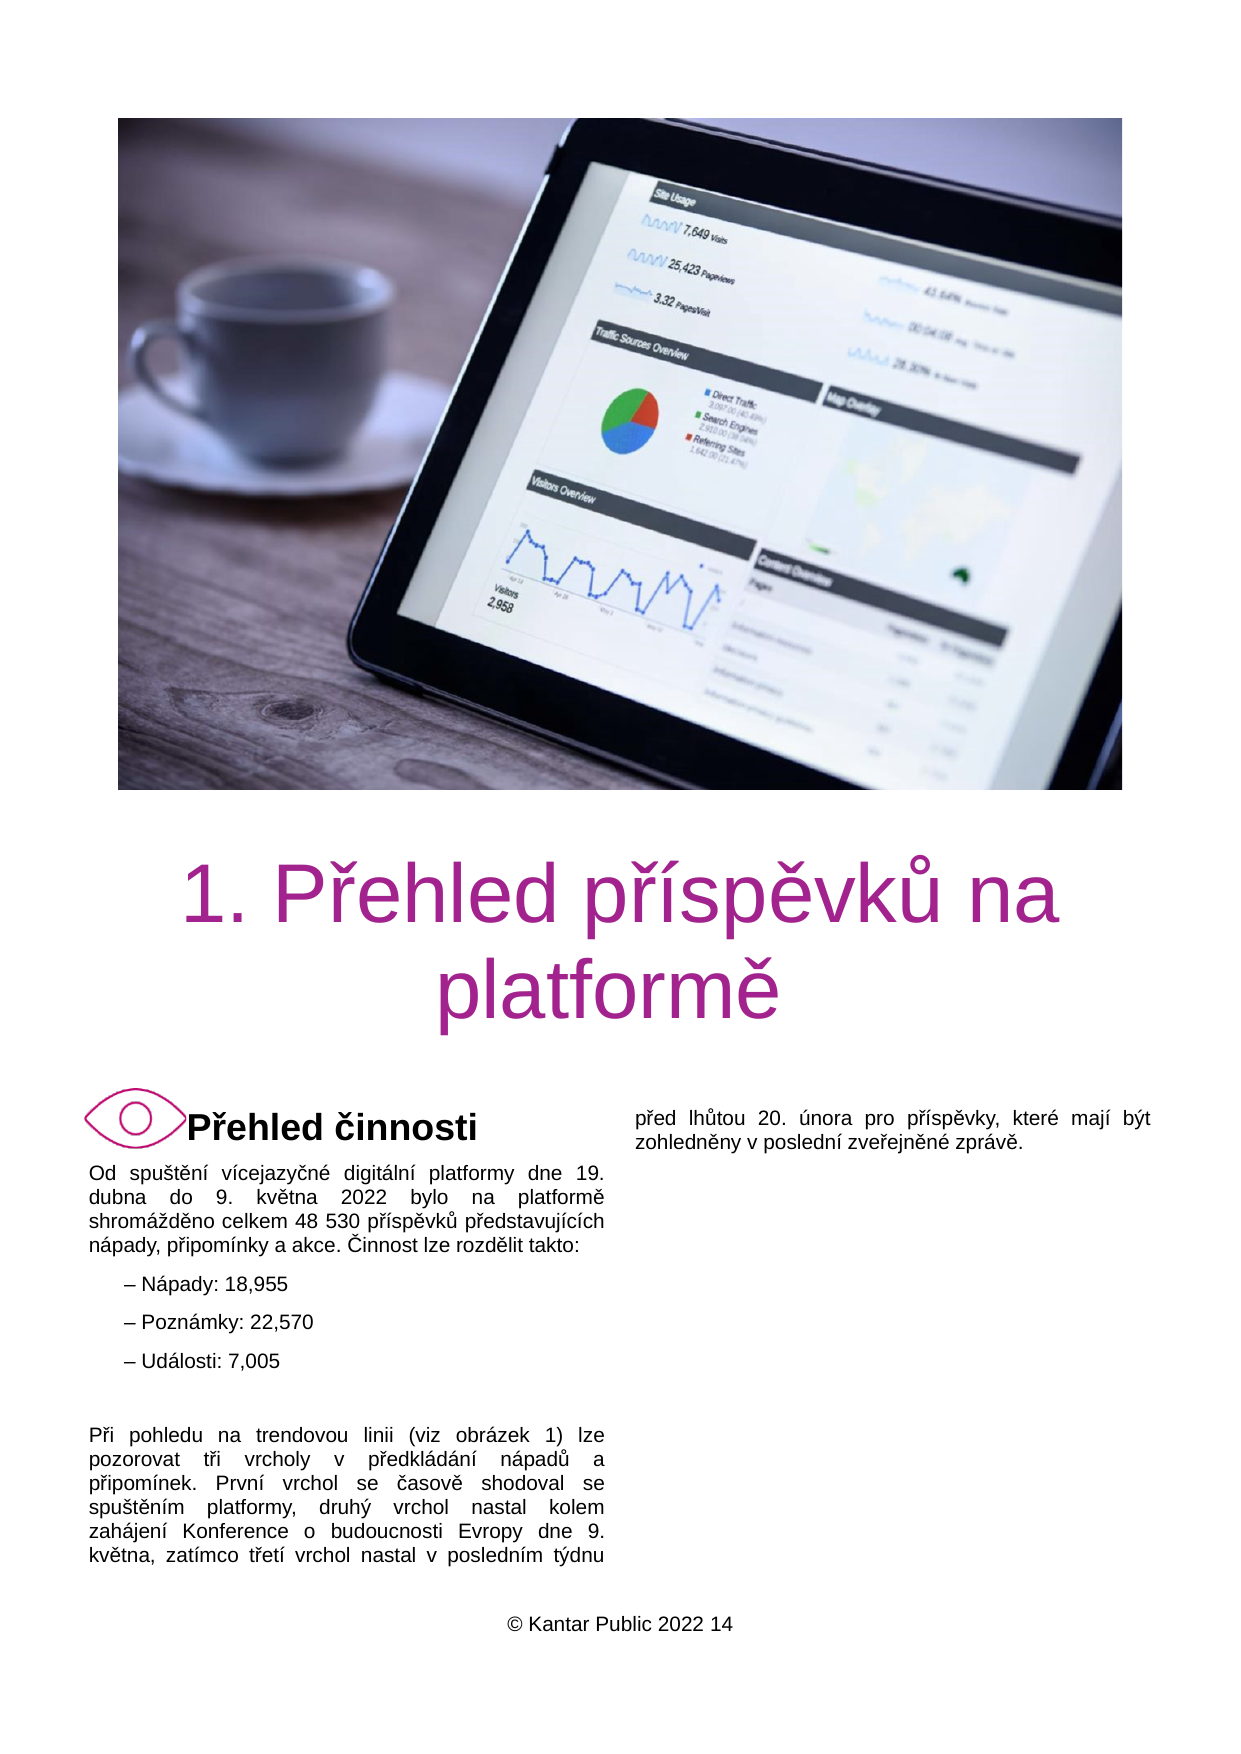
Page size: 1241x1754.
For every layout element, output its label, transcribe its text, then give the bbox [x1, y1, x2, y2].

text ‒ Nápady: 18,955 [124, 1272, 605, 1296]
text ‒ Události: 7,005 [124, 1349, 605, 1373]
text Při pohledu na trendovou linii (viz obrázek 1) lze pozorovat tři vrcholy v předkládání nápadů a připomínek. První vrchol se časově shodoval se spuštěním platformy, druhý vrchol nastal kolem zahájení Konference o budoucnosti Evropy dne 9. května, zatímco třetí vrchol nastal v posledním týdnu [88, 1423, 605, 1567]
text Od spuštění vícejazyčné digitální platformy dne 19. dubna do 9. května 2022 bylo na platformě shromážděno celkem 48 530 příspěvků představujících nápady, připomínky a akce. Činnost lze rozdělit takto: [88, 1161, 605, 1257]
text ‒ Poznámky: 22,570 [124, 1310, 605, 1334]
text před lhůtou 20. února pro příspěvky, které mají být zohledněny v poslední zveřejněné zprávě. [635, 1106, 1152, 1153]
subtitle Přehled činnosti [187, 1106, 605, 1149]
picture [84, 1088, 187, 1149]
picture [118, 118, 1123, 790]
subtitle 1. Přehled příspěvků na platformě [88, 845, 1152, 1036]
